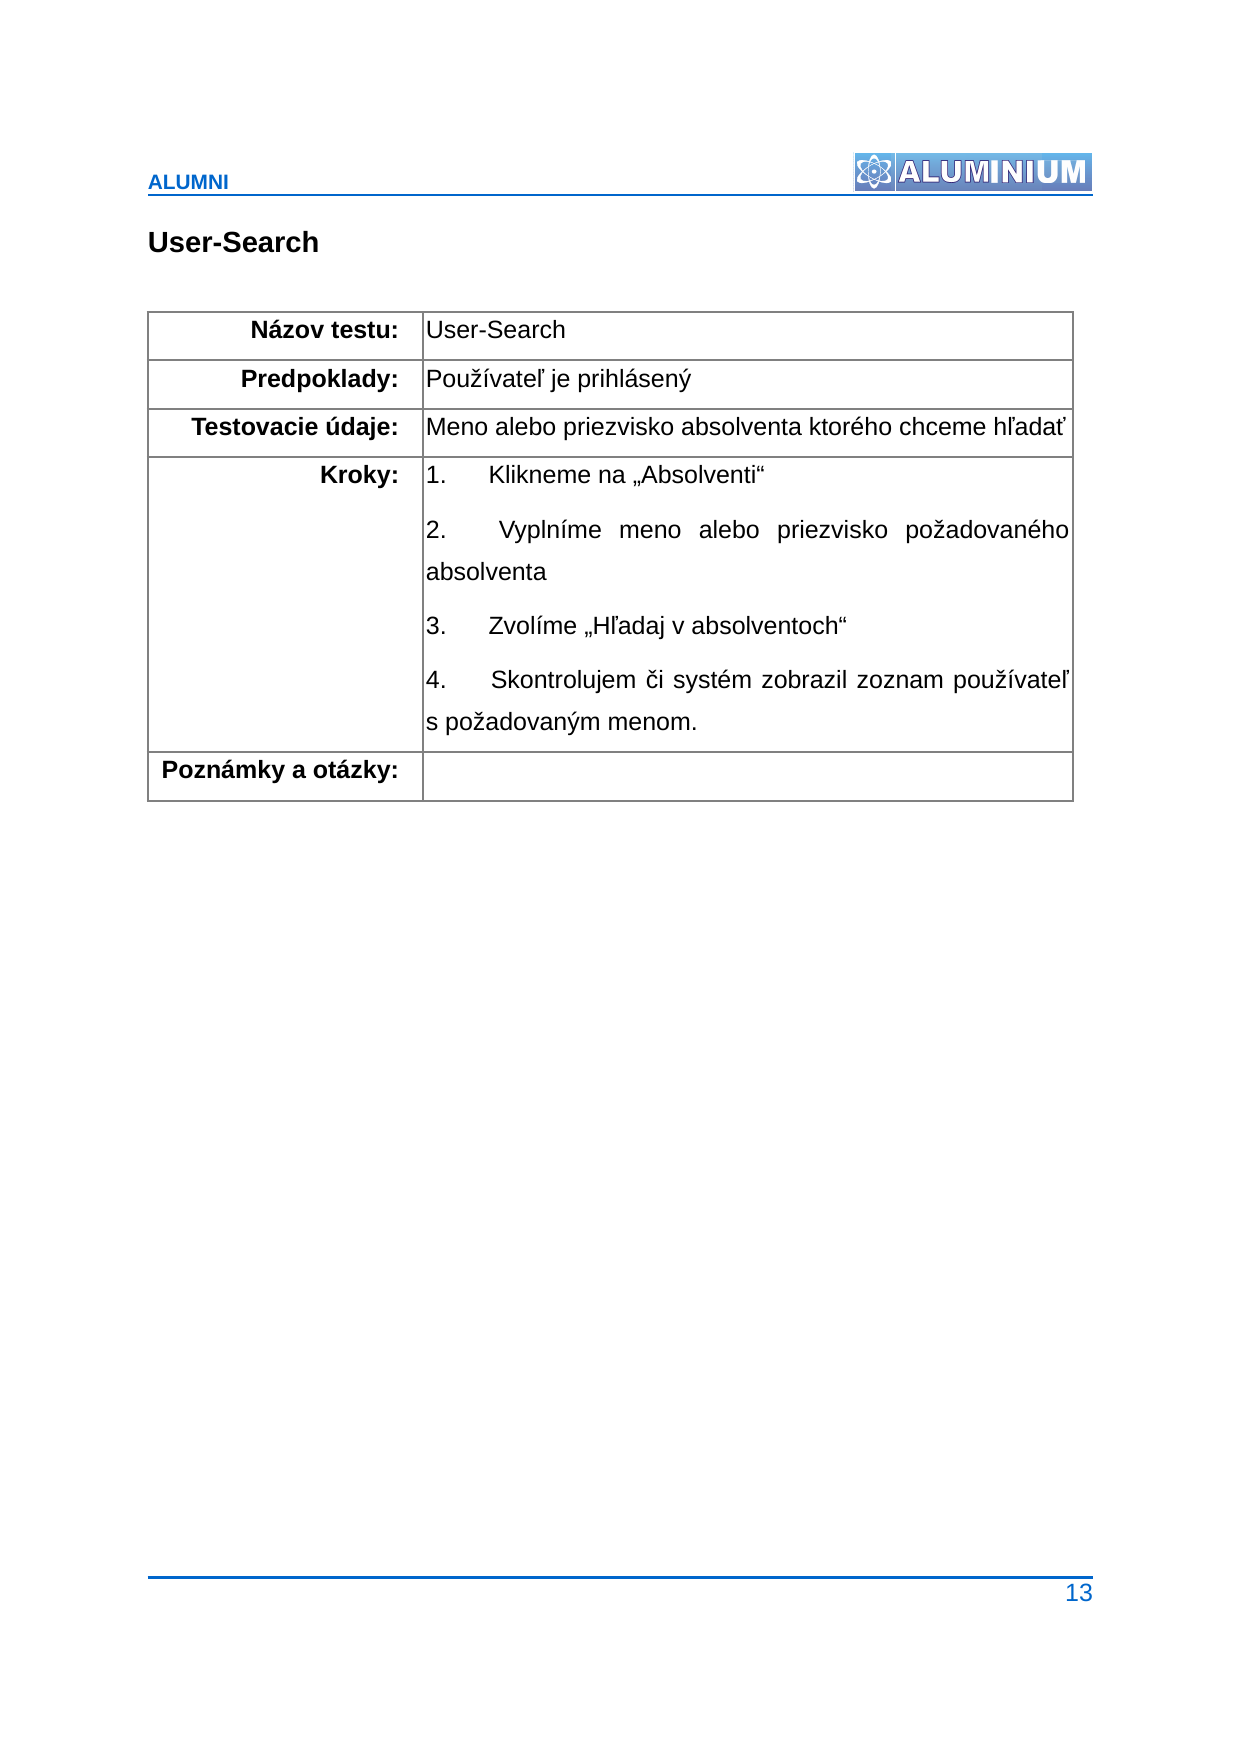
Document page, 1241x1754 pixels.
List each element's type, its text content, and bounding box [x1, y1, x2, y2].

table_cell Testovacie údaje: [149, 410, 422, 456]
table_cell Používateľ je prihlásený [424, 361, 1072, 408]
subtitle User-Search [148, 226, 1093, 258]
table_cell Meno alebo priezvisko absolventa ktorého chceme hľadať [424, 410, 1072, 456]
table_cell Predpoklady: [149, 361, 422, 408]
table_cell Kroky: [149, 458, 422, 751]
table_cell 1. Klikneme na „Absolventi“ 2. Vyplníme meno alebo priezvisko požadovaného absolventa 3. Zvolíme „Hľadaj v absolventoch“ 4. Skontrolujem či systém zobrazil zoznam používateľ s požadovaným menom. [424, 458, 1072, 751]
table_cell [424, 753, 1072, 799]
table_header User-Search [424, 313, 1072, 359]
table_cell Poznámky a otázky: [149, 753, 422, 799]
table_header Názov testu: [149, 313, 422, 359]
